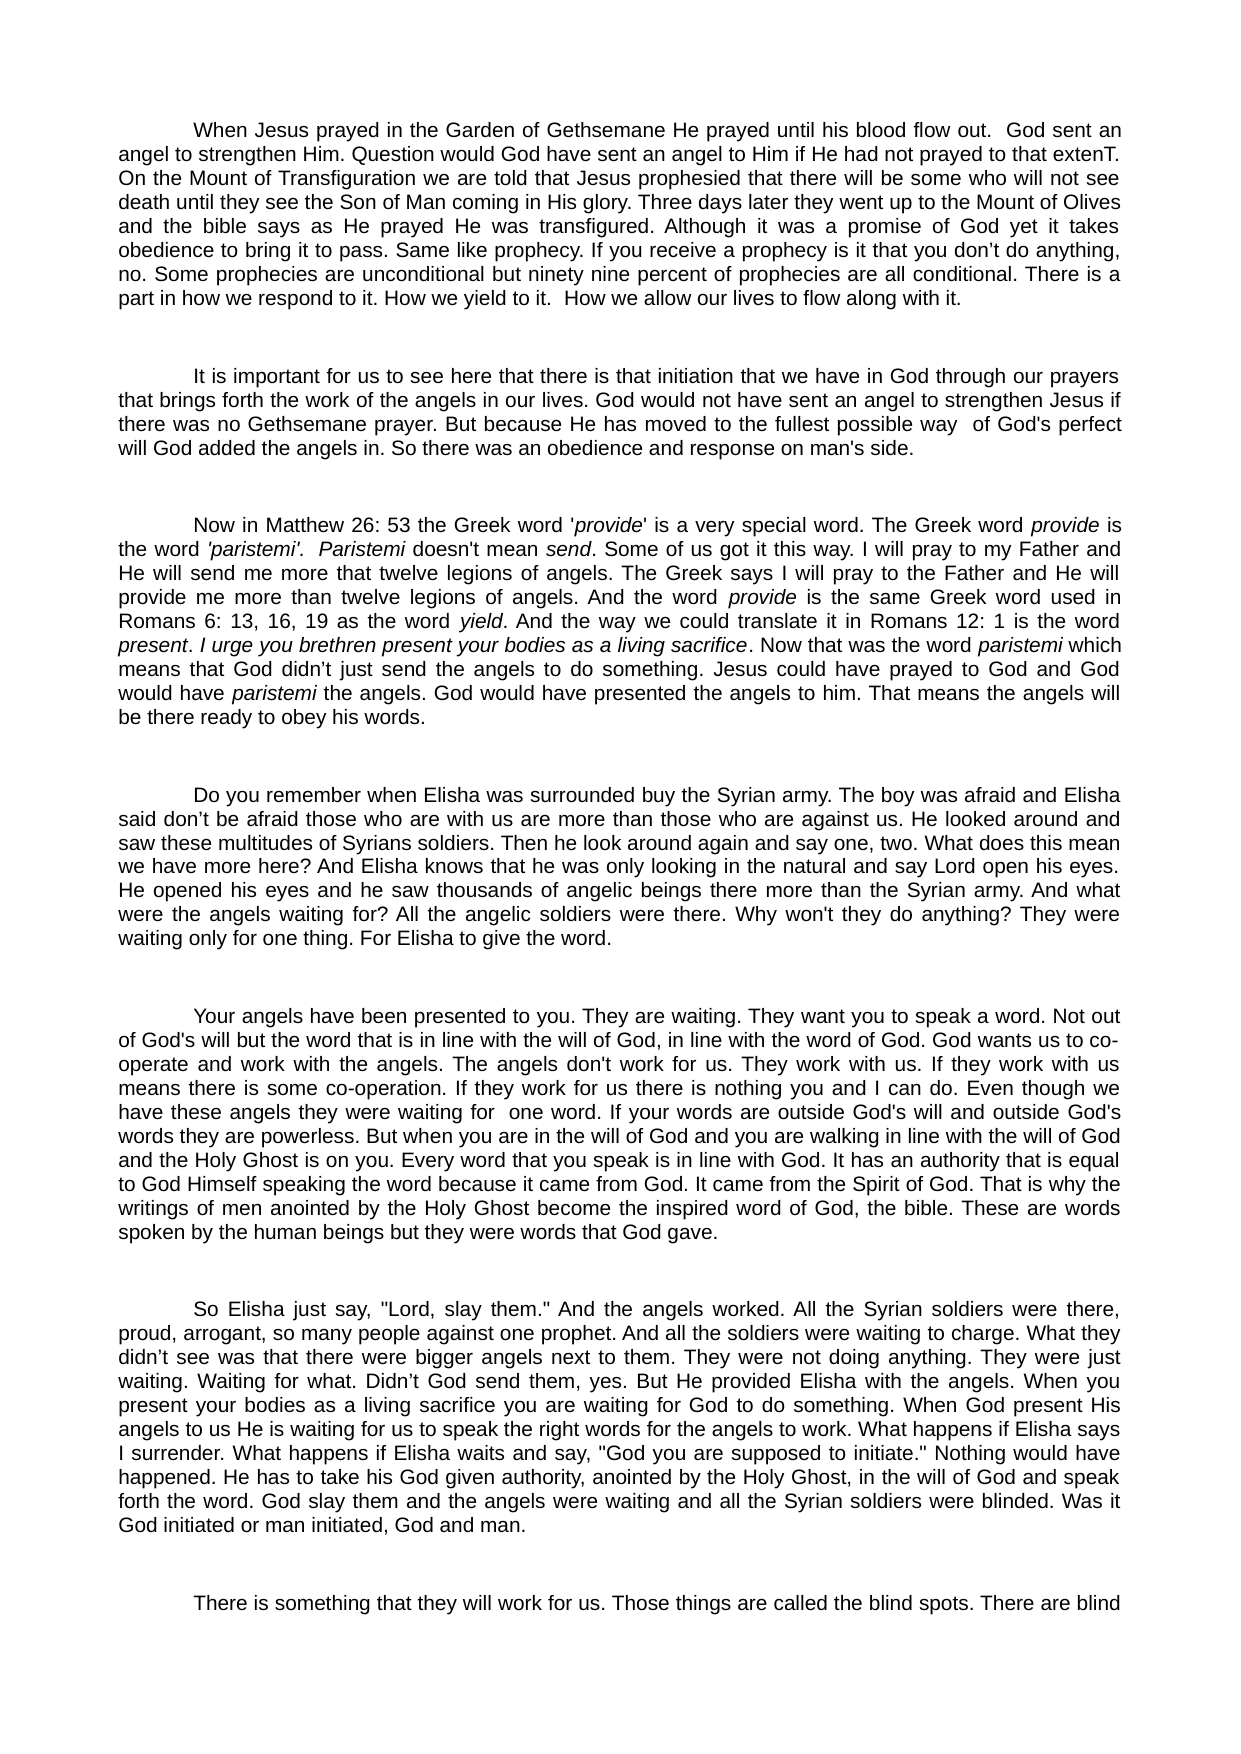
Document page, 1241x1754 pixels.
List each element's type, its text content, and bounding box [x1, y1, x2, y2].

text There is something that they will work for us. Those things are called the blind spots. There are blind [118, 1591, 1122, 1614]
text Do you remember when Elisha was surrounded buy the Syrian army. The boy was afraid and Elisha said don’t be afraid those who are with us are more than those who are against us. He looked around and saw these multitudes of Syrians soldiers. Then he look around again and say one, two. What does this mean we have more here? And Elisha knows that he was only looking in the natural and say Lord open his eyes. He opened his eyes and he saw thousands of angelic beings there more than the Syrian army. And what were the angels waiting for? All the angelic soldiers were there. Why won't they do anything? They were waiting only for one thing. For Elisha to give the word. [118, 782, 1122, 950]
text When Jesus prayed in the Garden of Gethsemane He prayed until his blood flow out. God sent an angel to strengthen Him. Question would God have sent an angel to Him if He had not prayed to that extenT. On the Mount of Transfiguration we are told that Jesus prophesied that there will be some who will not see death until they see the Son of Man coming in His glory. Three days later they went up to the Mount of Olives and the bible says as He prayed He was transfigured. Although it was a promise of God yet it takes obedience to bring it to pass. Same like prophecy. If you receive a prophecy is it that you don’t do anything, no. Some prophecies are unconditional but ninety nine percent of prophecies are all conditional. There is a part in how we respond to it. How we yield to it. How we allow our lives to flow along with it. [118, 118, 1122, 310]
text So Elisha just say, "Lord, slay them." And the angels worked. All the Syrian soldiers were there, proud, arrogant, so many people against one prophet. And all the soldiers were waiting to charge. What they didn’t see was that there were bigger angels next to them. They were not doing anything. They were just waiting. Waiting for what. Didn’t God send them, yes. But He provided Elisha with the angels. When you present your bodies as a living sacrifice you are waiting for God to do something. When God present His angels to us He is waiting for us to speak the right words for the angels to work. What happens if Elisha says I surrender. What happens if Elisha waits and say, "God you are supposed to initiate." Nothing would have happened. He has to take his God given authority, anointed by the Holy Ghost, in the will of God and speak forth the word. God slay them and the angels were waiting and all the Syrian soldiers were blinded. Was it God initiated or man initiated, God and man. [118, 1297, 1122, 1537]
text Your angels have been presented to you. They are waiting. They want you to speak a word. Not out of God's will but the word that is in line with the will of God, in line with the word of God. God wants us to co-operate and work with the angels. The angels don't work for us. They work with us. If they work with us means there is some co-operation. If they work for us there is nothing you and I can do. Even though we have these angels they were waiting for one word. If your words are outside God's will and outside God's words they are powerless. But when you are in the will of God and you are walking in line with the will of God and the Holy Ghost is on you. Every word that you speak is in line with God. It has an authority that is equal to God Himself speaking the word because it came from God. It came from the Spirit of God. That is why the writings of men anointed by the Holy Ghost become the inspired word of God, the bible. These are words spoken by the human beings but they were words that God gave. [118, 1004, 1122, 1243]
text It is important for us to see here that there is that initiation that we have in God through our prayers that brings forth the work of the angels in our lives. God would not have sent an angel to strengthen Jesus if there was no Gethsemane prayer. But because He has moved to the fullest possible way of God's perfect will God added the angels in. So there was an obedience and response on man's side. [118, 363, 1122, 459]
text Now in Matthew 26: 53 the Greek word 'provide' is a very special word. The Greek word provide is the word 'paristemi'. Paristemi doesn't mean send. Some of us got it this way. I will pray to my Father and He will send me more that twelve legions of angels. The Greek says I will pray to the Father and He will provide me more than twelve legions of angels. And the word provide is the same Greek word used in Romans 6: 13, 16, 19 as the word yield. And the way we could translate it in Romans 12: 1 is the word present. I urge you brethren present your bodies as a living sacrifice. Now that was the word paristemi which means that God didn’t just send the angels to do something. Jesus could have prayed to God and God would have paristemi the angels. God would have presented the angels to him. That means the angels will be there ready to obey his words. [118, 513, 1122, 729]
